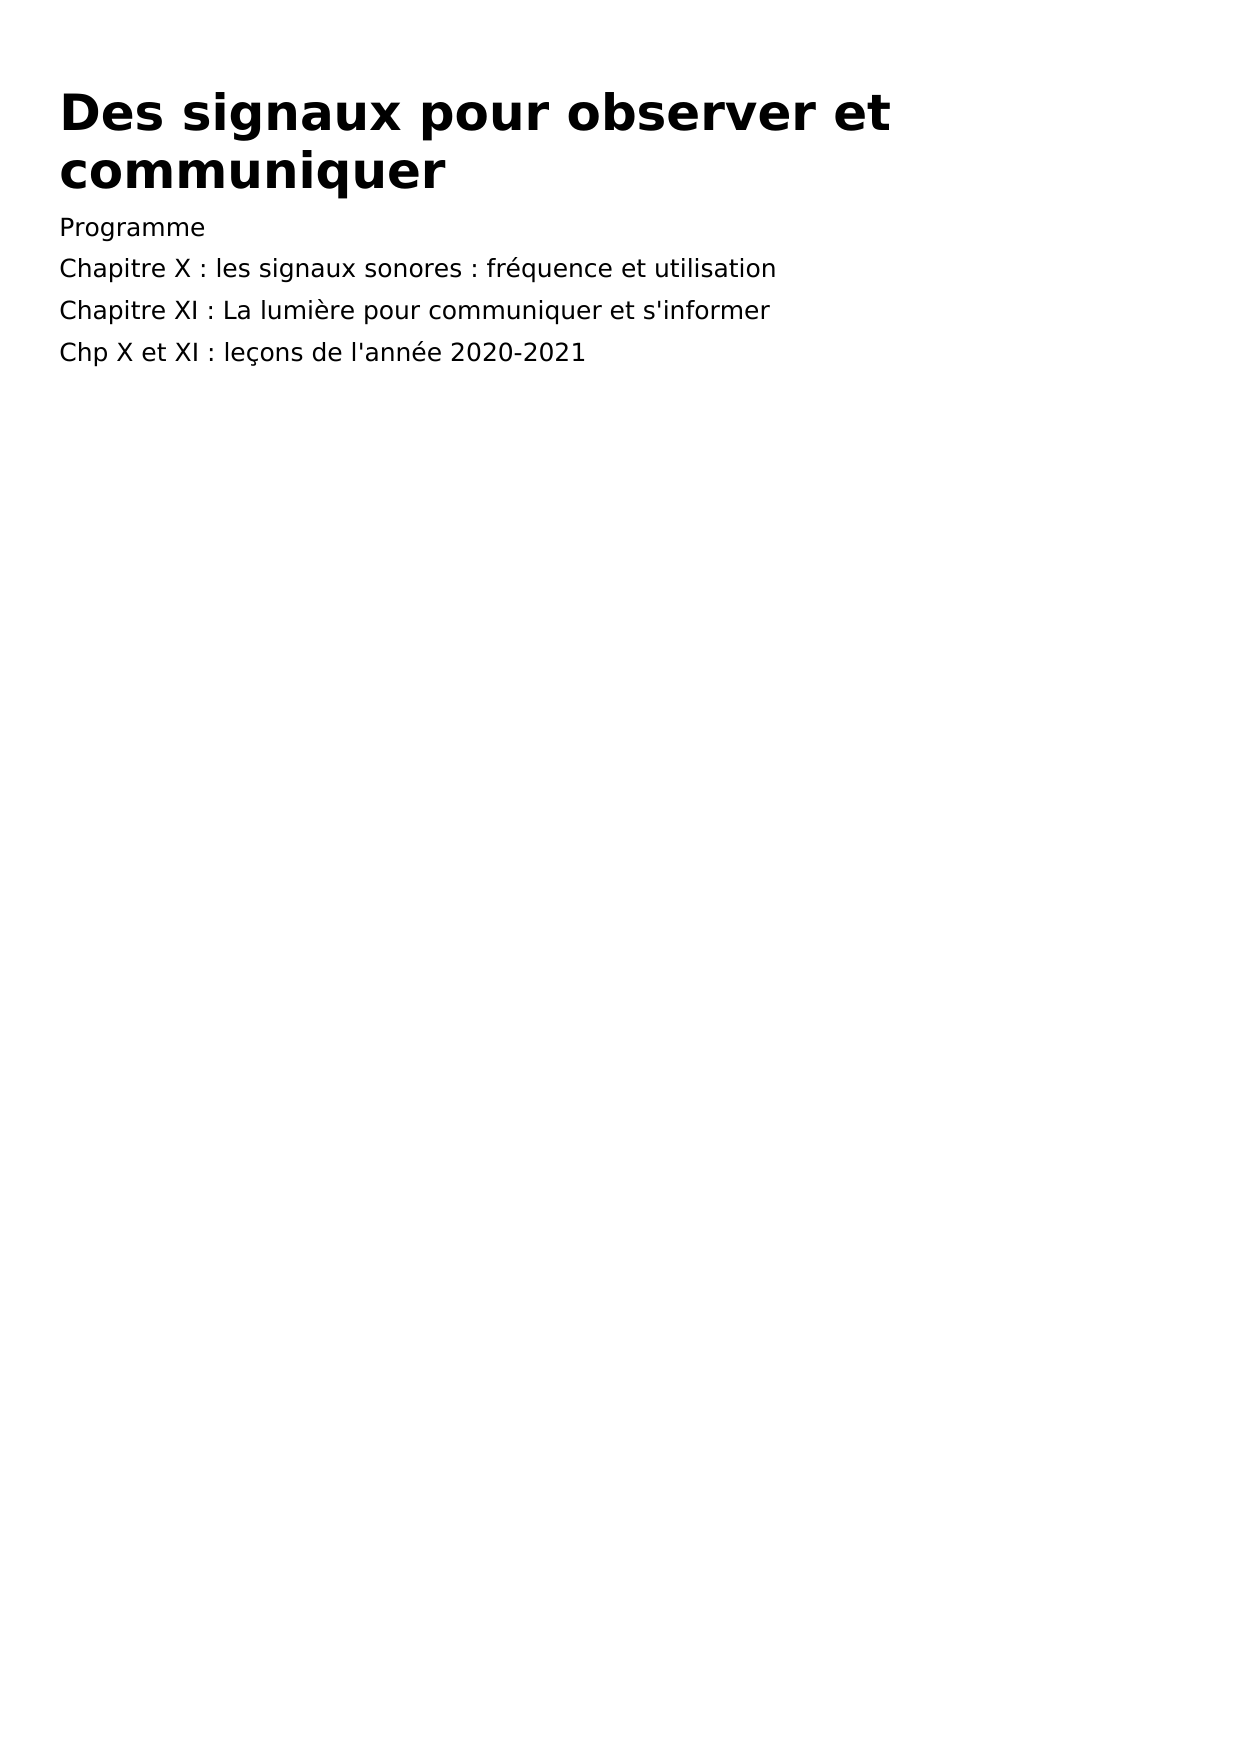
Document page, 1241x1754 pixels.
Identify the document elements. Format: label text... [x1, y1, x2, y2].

text Chp X et XI : leçons de l'année 2020-2021 [59, 338, 1181, 367]
text Chapitre X : les signaux sonores : fréquence et utilisation [59, 255, 1181, 284]
text Chapitre XI : La lumière pour communiquer et s'informer [59, 296, 1181, 326]
subtitle Des signaux pour observer et communiquer [59, 84, 1181, 201]
text Programme [59, 213, 1181, 242]
